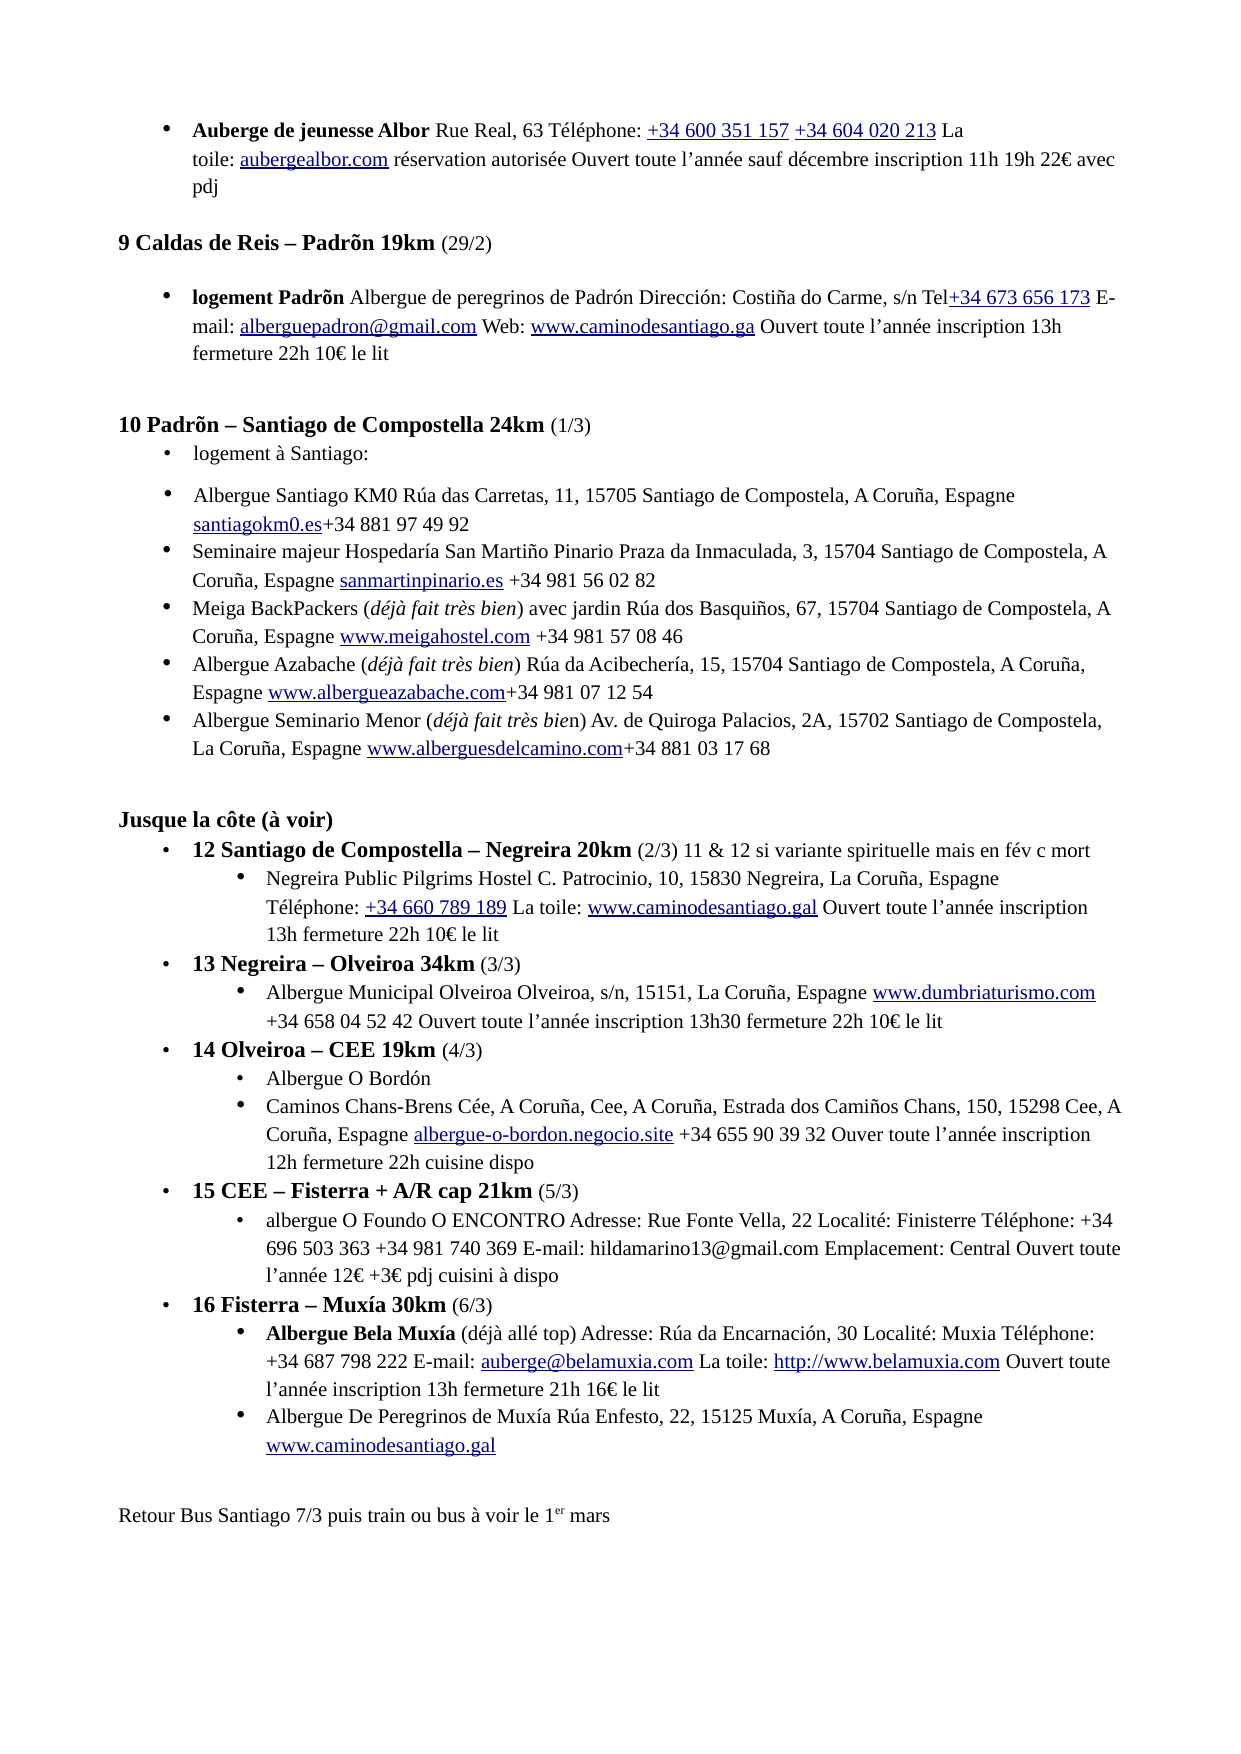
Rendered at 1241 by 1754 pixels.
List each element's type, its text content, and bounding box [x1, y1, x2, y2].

list Seminaire majeur Hospedaría San Martiño Pinario Praza da Inmaculada, 3, 15704 Santiago de Compostela, A Coruña, Espagne sanmartinpinario.es +34 981 56 02 82 [162, 539, 1122, 592]
list 14 Olveiroa – CEE 19km (4/3) [162, 1036, 1122, 1062]
list 15 CEE – Fisterra + A/R cap 21km (5/3) [162, 1178, 1122, 1204]
list Caminos Chans-Brens Cée, A Coruña, Cee, A Coruña, Estrada dos Camiños Chans, 150, 15298 Cee, A Coruña, Espagne albergue-o-bordon.negocio.site +34 655 90 39 32 Ouver toute l’année inscription 12h fermeture 22h cuisine dispo [236, 1094, 1122, 1174]
list Albergue O Bordón [236, 1066, 1122, 1090]
list Negreira Public Pilgrims Hostel C. Patrocinio, 10, 15830 Negreira, La Coruña, Espagne Téléphone: +34 660 789 189 La toile: www.caminodesantiago.gal Ouvert toute l’année inscription 13h fermeture 22h 10€ le lit [236, 866, 1122, 946]
list Albergue Bela Muxía (déjà allé top) Adresse: Rúa da Encarnación, 30 Localité: Muxia Téléphone: +34 687 798 222 E-mail: auberge@belamuxia.com La toile: http://www.belamuxia.com Ouvert toute l’année inscription 13h fermeture 21h 16€ le lit [236, 1321, 1122, 1401]
list Albergue De Peregrinos de Muxía Rúa Enfesto, 22, 15125 Muxía, A Coruña, Espagne www.caminodesantiago.gal [236, 1404, 1122, 1457]
text 9 Caldas de Reis – Padrõn 19km (29/2) [118, 229, 1122, 256]
text Retour Bus Santiago 7/3 puis train ou bus à voir le 1er mars [118, 1503, 1122, 1527]
text 10 Padrõn – Santiago de Compostella 24km (1/3) [118, 411, 1122, 437]
list 13 Negreira – Olveiroa 34km (3/3) [162, 950, 1122, 976]
list Auberge de jeunesse Albor Rue Real, 63 Téléphone: +34 600 351 157 +34 604 020 213 La toile: aubergealbor.com réservation autorisée Ouvert toute l’année sauf décembre inscription 11h 19h 22€ avec pdj [162, 118, 1122, 198]
list Albergue Seminario Menor (déjà fait très bien) Av. de Quiroga Palacios, 2A, 15702 Santiago de Compostela, La Coruña, Espagne www.alberguesdelcamino.com+34 881 03 17 68 [162, 708, 1122, 760]
list albergue O Foundo O ENCONTRO Adresse: Rue Fonte Vella, 22 Localité: Finisterre Téléphone: +34 696 503 363 +34 981 740 369 E-mail: hildamarino13@gmail.com Emplacement: Central Ouvert toute l’année 12€ +3€ pdj cuisini à dispo [236, 1208, 1122, 1287]
text Jusque la côte (à voir) [118, 806, 1122, 832]
list Albergue Municipal Olveiroa Olveiroa, s/n, 15151, La Coruña, Espagne www.dumbriaturismo.com +34 658 04 52 42 Ouvert toute l’année inscription 13h30 fermeture 22h 10€ le lit [236, 980, 1122, 1033]
list 12 Santiago de Compostella – Negreira 20km (2/3) 11 & 12 si variante spirituelle mais en fév c mort [162, 836, 1122, 862]
list logement à Santiago: [164, 441, 1122, 465]
list logement Padrõn Albergue de peregrinos de Padrón Dirección: Costiña do Carme, s/n Tel+34 673 656 173 E-mail: alberguepadron@gmail.com Web: www.caminodesantiago.ga Ouvert toute l’année inscription 13h fermeture 22h 10€ le lit [162, 285, 1122, 365]
list Meiga BackPackers (déjà fait très bien) avec jardin Rúa dos Basquiños, 67, 15704 Santiago de Compostela, A Coruña, Espagne www.meigahostel.com +34 981 57 08 46 [162, 596, 1122, 648]
list Albergue Santiago KM0 Rúa das Carretas, 11, 15705 Santiago de Compostela, A Coruña, Espagne santiagokm0.es+34 881 97 49 92 [164, 483, 1122, 536]
list 16 Fisterra – Muxía 30km (6/3) [162, 1291, 1122, 1317]
list Albergue Azabache (déjà fait très bien) Rúa da Acibechería, 15, 15704 Santiago de Compostela, A Coruña, Espagne www.albergueazabache.com+34 981 07 12 54 [162, 652, 1122, 704]
